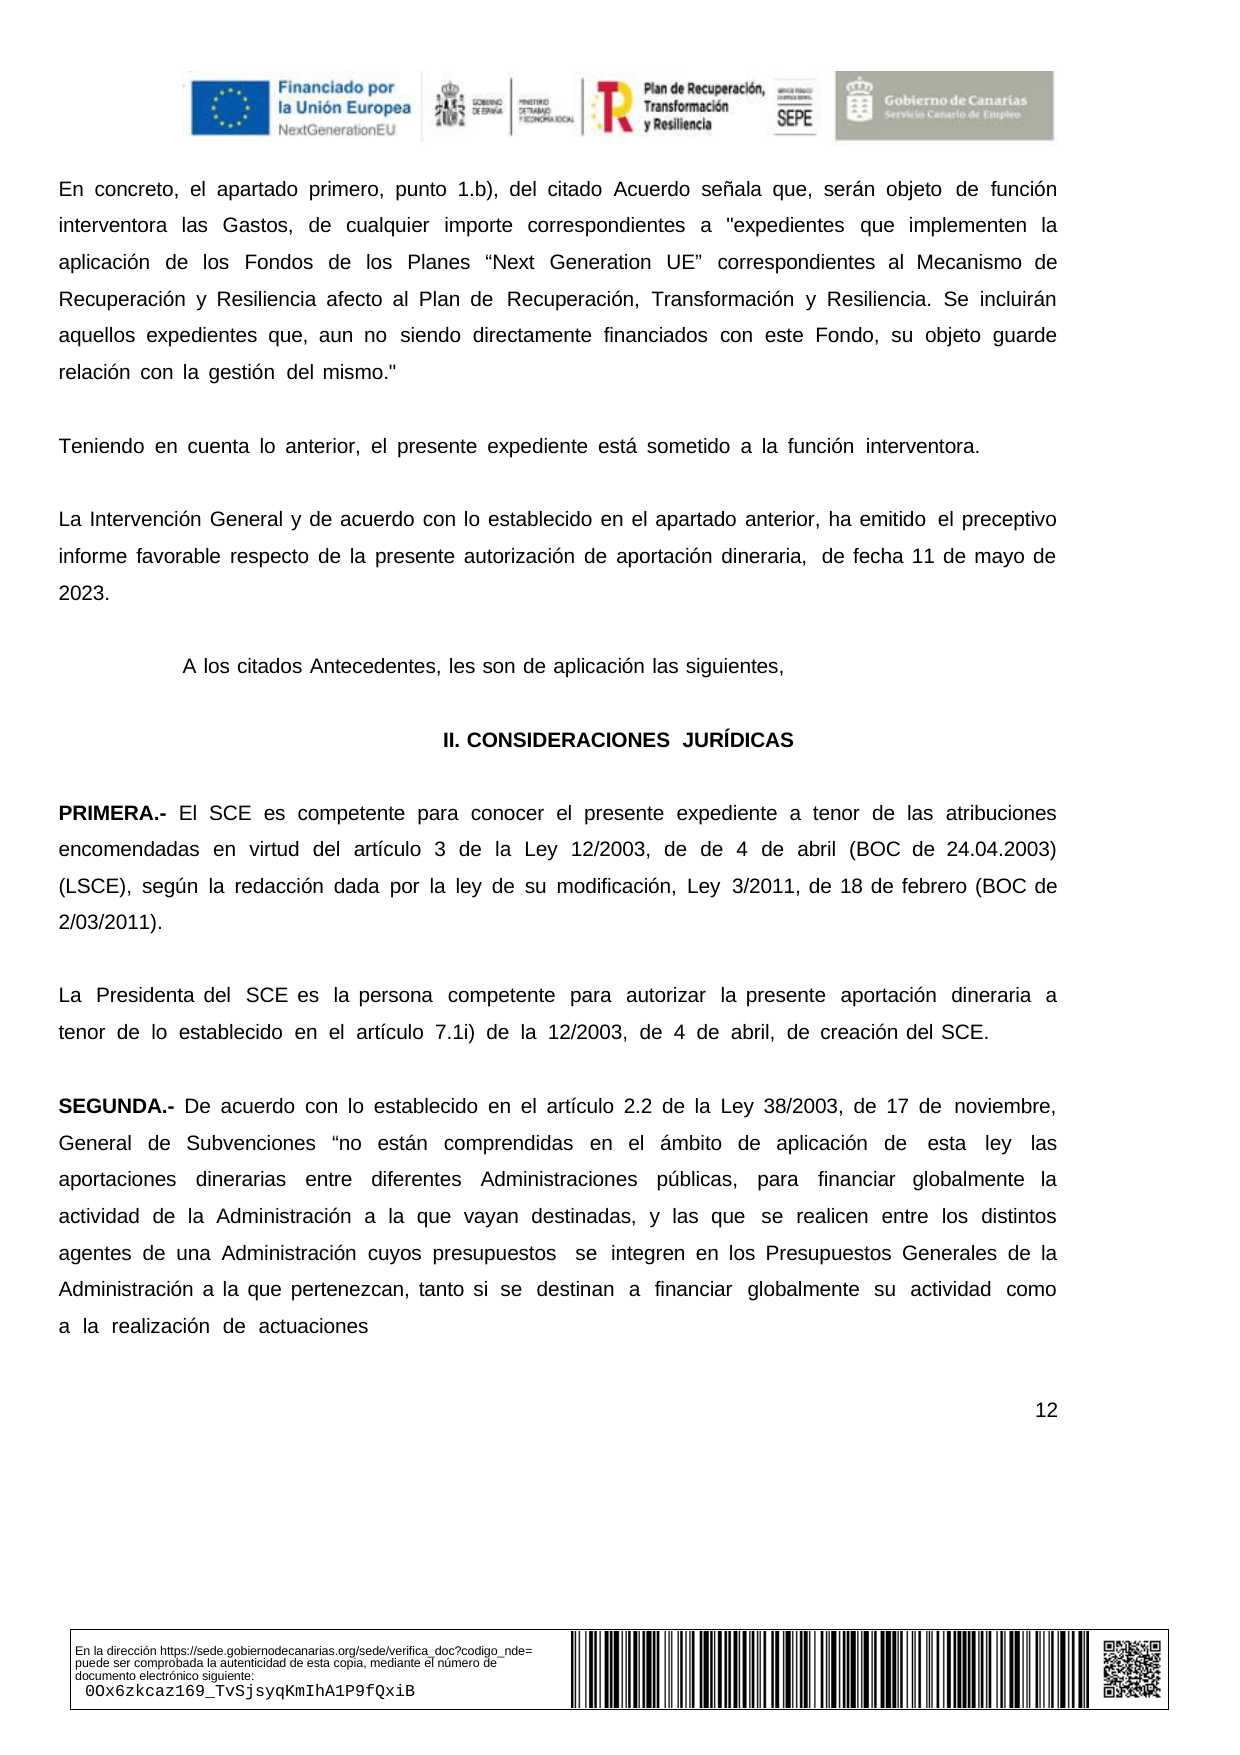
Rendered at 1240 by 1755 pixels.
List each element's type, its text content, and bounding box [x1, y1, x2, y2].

text 12 [58, 1398, 1058, 1422]
text SEGUNDA.- De acuerdo con lo establecido en el artículo 2.2 de la Ley 38/2003, de 17 de noviembre, General de Subvenciones “no están comprendidas en el ámbito de aplicación de esta ley las aportaciones dinerarias entre diferentes Administraciones públicas, para financiar globalmente la actividad de la Administración a la que vayan destinadas, y las que se realicen entre los distintos agentes de una Administración cuyos presupuestos se integren en los Presupuestos Generales de la Administración a la que pertenezcan, tanto si se destinan a financiar globalmente su actividad como a la realización de actuaciones [58, 1094, 1058, 1337]
text La Presidenta del SCE es la persona competente para autorizar la presente aportación dineraria a tenor de lo establecido en el artículo 7.1i) de la 12/2003, de 4 de abril, de creación del SCE. [58, 983, 1057, 1044]
text En concreto, el apartado primero, punto 1.b), del citado Acuerdo señala que, serán objeto de función interventora las Gastos, de cualquier importe correspondientes a "expedientes que implementen la aplicación de los Fondos de los Planes “Next Generation UE” correspondientes al Mecanismo de Recuperación y Resiliencia afecto al Plan de Recuperación, Transformación y Resiliencia. Se incluirán aquellos expedientes que, aun no siendo directamente financiados con este Fondo, su objeto guarde relación con la gestión del mismo." [58, 176, 1057, 384]
list CONSIDERACIONES JURÍDICAS [443, 727, 1181, 751]
text Teniendo en cuenta lo anterior, el presente expediente está sometido a la función interventora. [58, 433, 1057, 458]
text A los citados Antecedentes, les son de aplicación las siguientes, [182, 654, 1181, 678]
text La Intervención General y de acuerdo con lo establecido en el apartado anterior, ha emitido el preceptivo informe favorable respecto de la presente autorización de aportación dineraria, de fecha 11 de mayo de 2023. [58, 507, 1057, 604]
text PRIMERA.- El SCE es competente para conocer el presente expediente a tenor de las atribuciones encomendadas en virtud del artículo 3 de la Ley 12/2003, de de 4 de abril (BOC de 24.04.2003) (LSCE), según la redacción dada por la ley de su modificación, Ley 3/2011, de 18 de febrero (BOC de 2/03/2011). [58, 801, 1057, 934]
